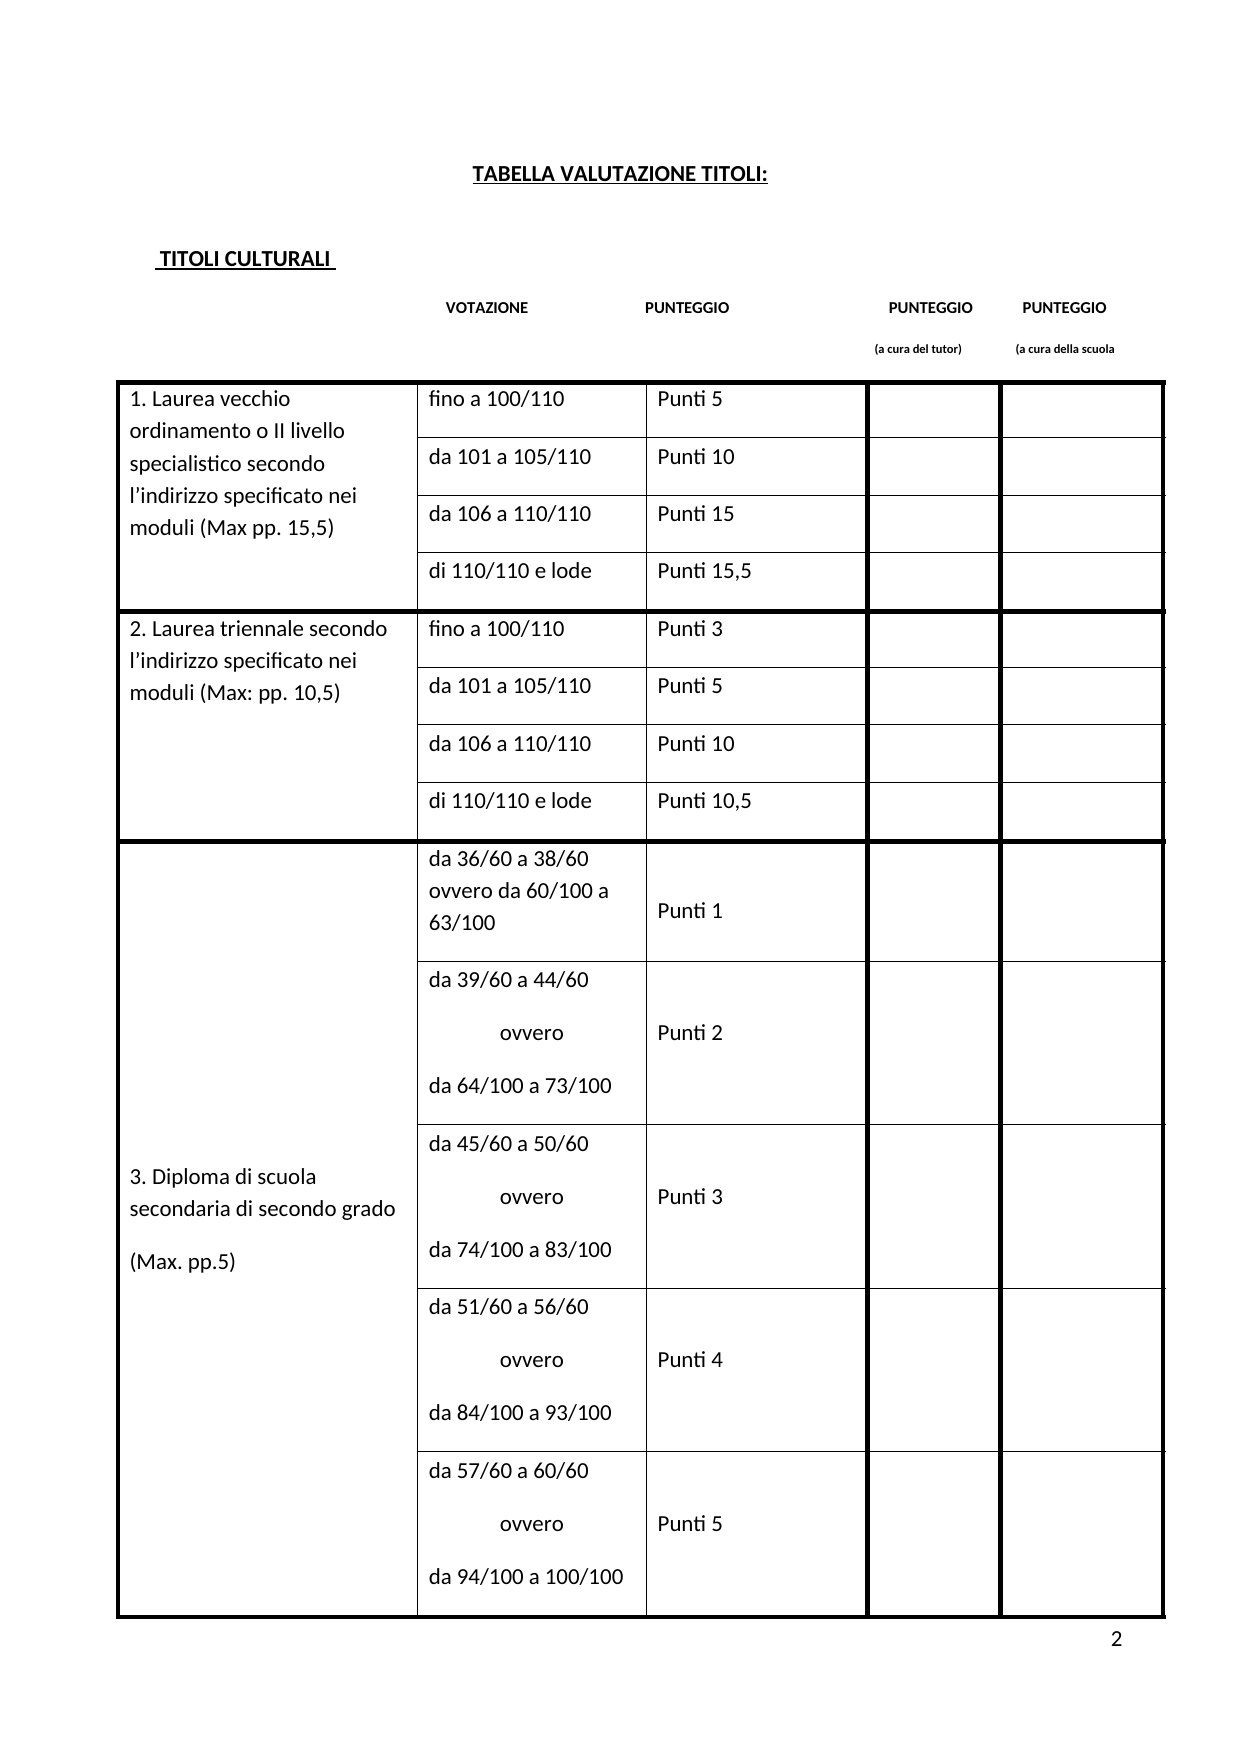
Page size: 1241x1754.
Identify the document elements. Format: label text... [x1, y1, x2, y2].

table_cell [870, 614, 998, 667]
table_cell [870, 1125, 998, 1288]
table_cell [1003, 1289, 1161, 1451]
table_header Punti 5 [647, 385, 865, 437]
table_cell da 39/60 a 44/60 ovvero da 64/100 a 73/100 [418, 962, 646, 1124]
table_cell [1003, 553, 1161, 609]
table_header 1. Laurea vecchio ordinamento o II livello specialistico secondo l’indirizzo specificato nei moduli (Max pp. 15,5) [120, 385, 417, 609]
table_cell Punti 2 [647, 962, 865, 1124]
table_cell [870, 1452, 998, 1614]
table_cell 3. Diploma di scuola secondaria di secondo grado (Max. pp.5) [120, 844, 417, 1614]
table_cell [1003, 783, 1161, 839]
table_cell [1003, 962, 1161, 1124]
table_cell da 106 a 110/110 [418, 725, 646, 782]
table_cell di 110/110 e lode [418, 783, 646, 839]
table_cell [1003, 496, 1161, 552]
table_header [870, 385, 998, 437]
table_cell [870, 438, 998, 494]
table_cell Punti 5 [647, 668, 865, 724]
table_cell Punti 10 [647, 725, 865, 782]
table_cell [1003, 725, 1161, 782]
table_cell [1003, 844, 1161, 961]
table_cell Punti 15,5 [647, 553, 865, 609]
table_cell da 106 a 110/110 [418, 496, 646, 552]
table_header fino a 100/110 [418, 385, 646, 437]
table_cell fino a 100/110 [418, 614, 646, 667]
text TABELLA VALUTAZIONE TITOLI: [118, 159, 1122, 187]
table_header [1003, 385, 1161, 437]
table_cell [870, 496, 998, 552]
text (a cura del tutor) (a cura della scuola [118, 341, 1122, 357]
table_cell [1003, 1452, 1161, 1614]
table_cell da 101 a 105/110 [418, 438, 646, 494]
table_cell Punti 10,5 [647, 783, 865, 839]
table_cell Punti 10 [647, 438, 865, 494]
table_cell [870, 725, 998, 782]
table_cell [1003, 668, 1161, 724]
table_cell da 57/60 a 60/60 ovvero da 94/100 a 100/100 [418, 1452, 646, 1614]
table_cell Punti 15 [647, 496, 865, 552]
table_cell Punti 4 [647, 1289, 865, 1451]
table_cell [870, 668, 998, 724]
table_cell Punti 3 [647, 1125, 865, 1288]
table_cell di 110/110 e lode [418, 553, 646, 609]
table_cell [1003, 1125, 1161, 1288]
table_cell [870, 844, 998, 961]
table_cell Punti 3 [647, 614, 865, 667]
text TITOLI CULTURALI [118, 244, 1122, 272]
table_cell 2. Laurea triennale secondo l’indirizzo specificato nei moduli (Max: pp. 10,5) [120, 614, 417, 839]
table_cell [870, 783, 998, 839]
table_cell Punti 1 [647, 844, 865, 961]
text VOTAZIONE PUNTEGGIO PUNTEGGIO PUNTEGGIO [118, 297, 1122, 317]
table_cell [1003, 614, 1161, 667]
table_cell [870, 962, 998, 1124]
table_cell [1003, 438, 1161, 494]
table_cell da 45/60 a 50/60 ovvero da 74/100 a 83/100 [418, 1125, 646, 1288]
table_cell da 101 a 105/110 [418, 668, 646, 724]
table_cell da 51/60 a 56/60 ovvero da 84/100 a 93/100 [418, 1289, 646, 1451]
table_cell da 36/60 a 38/60 ovvero da 60/100 a 63/100 [418, 844, 646, 961]
table_cell [870, 553, 998, 609]
table_cell [870, 1289, 998, 1451]
table_cell Punti 5 [647, 1452, 865, 1614]
